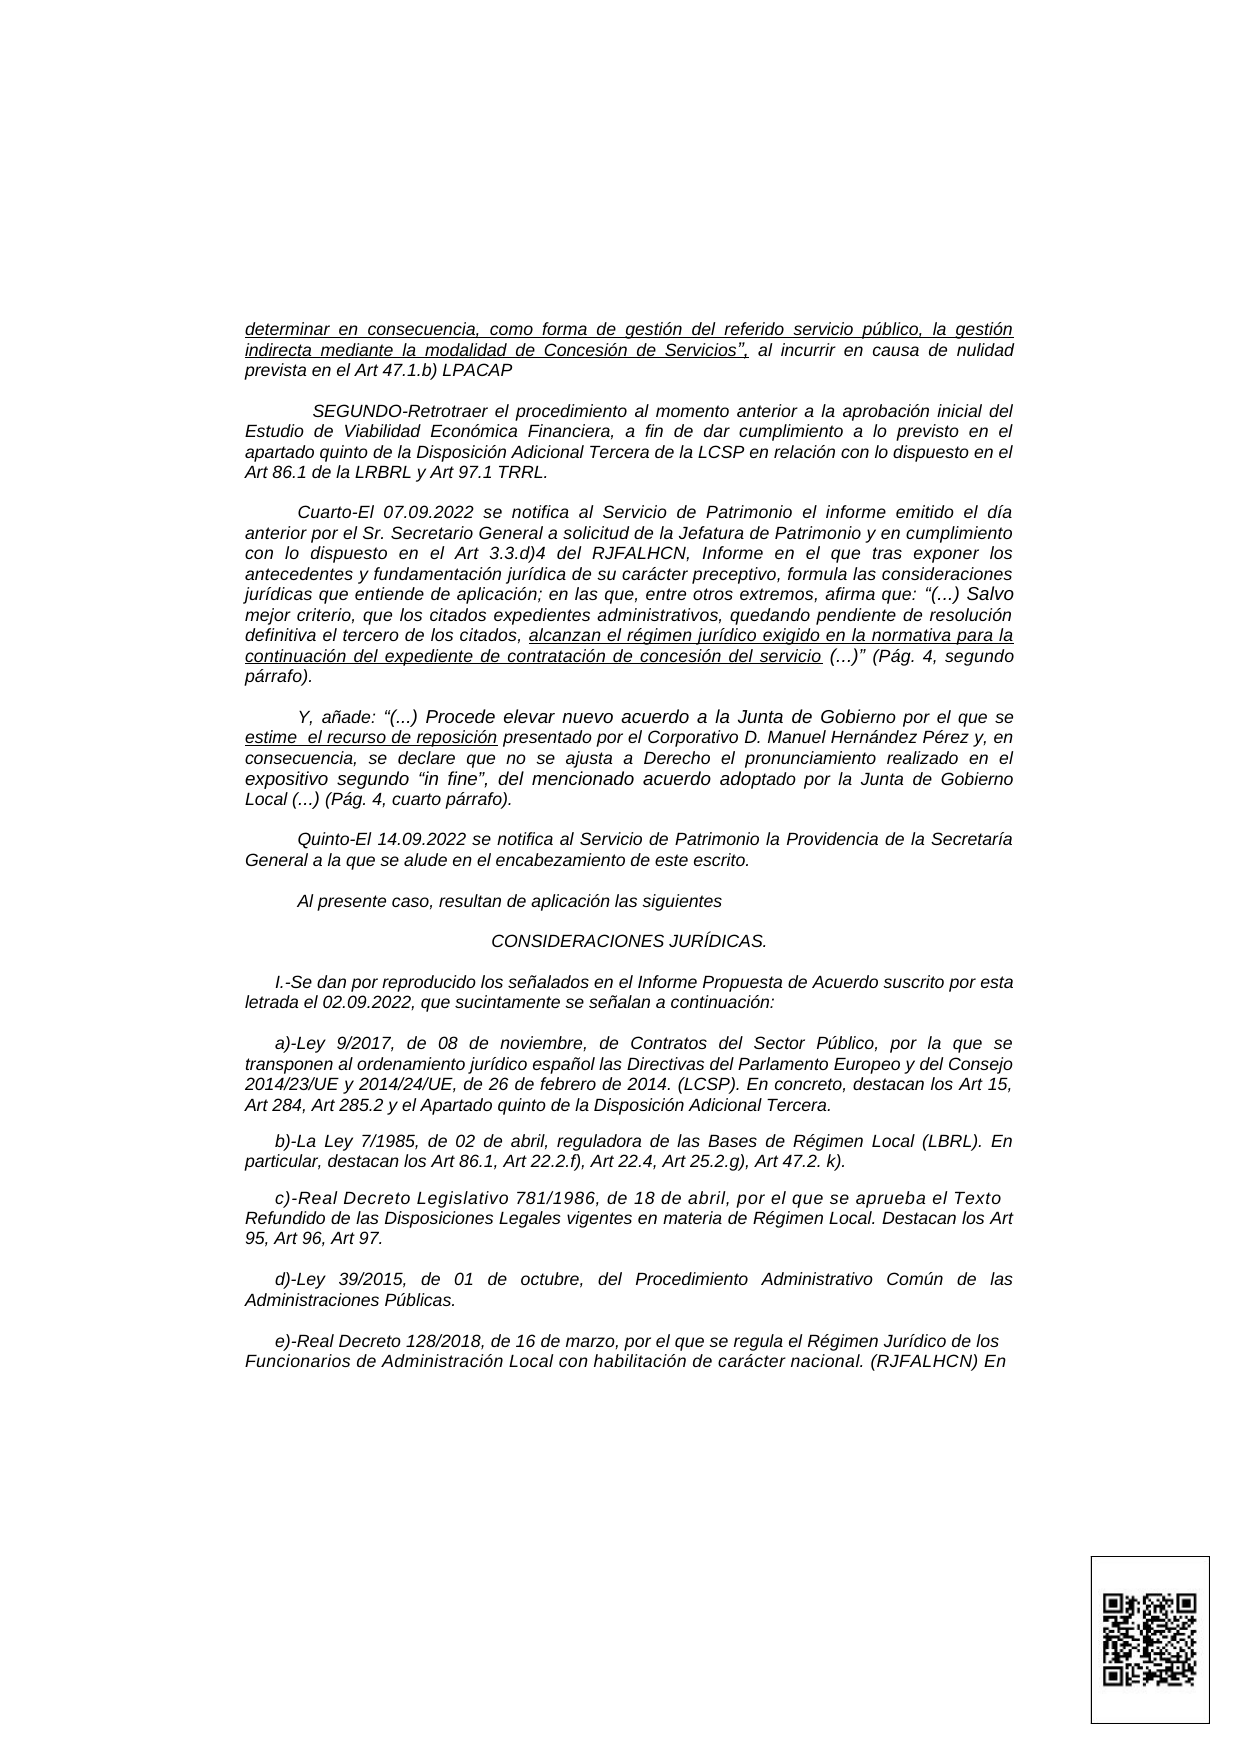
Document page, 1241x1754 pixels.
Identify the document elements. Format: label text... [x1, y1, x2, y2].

text Cuarto-El 07.09.2022 se notifica al Servicio de Patrimonio el informe emitido el día anterior por el Sr. Secretario General a solicitud de la Jefatura de Patrimonio y en cumplimiento con lo dispuesto en el Art 3.3.d)4 del RJFALHCN, Informe en el que tras exponer los antecedentes y fundamentación jurídica de su carácter preceptivo, formula las consideraciones jurídicas que entiende de aplicación; en las que, entre otros extremos, afirma que: “(...) Salvo mejor criterio, que los citados expedientes administrativos, quedando pendiente de resolución definitiva el tercero de los citados, alcanzan el régimen jurídico exigido en la normativa para la continuación del expediente de contratación de concesión del servicio (...)” (Pág. 4, segundo párrafo). [245, 502, 1014, 687]
text I.-Se dan por reproducido los señalados en el Informe Propuesta de Acuerdo suscrito por esta letrada el 02.09.2022, que sucintamente se señalan a continuación: [245, 973, 1014, 1013]
text SEGUNDO-Retrotraer el procedimiento al momento anterior a la aprobación inicial del Estudio de Viabilidad Económica Financiera, a fin de dar cumplimiento a lo previsto en el apartado quinto de la Disposición Adicional Tercera de la LCSP en relación con lo dispuesto en el Art 86.1 de la LRBRL y Art 97.1 TRRL. [245, 401, 1014, 483]
text d)-Ley 39/2015, de 01 de octubre, del Procedimiento Administrativo Común de las Administraciones Públicas. [245, 1269, 1014, 1310]
text Refundido de las Disposiciones Legales vigentes en materia de Régimen Local. Destacan los Art 95, Art 96, Art 97. [245, 1209, 1014, 1249]
text Y, añade: “(...) Procede elevar nuevo acuerdo a la Junta de Gobierno por el que se estime el recurso de reposición presentado por el Corporativo D. Manuel Hernández Pérez y, en consecuencia, se declare que no se ajusta a Derecho el pronunciamiento realizado en el expositivo segundo “in fine”, del mencionado acuerdo adoptado por la Junta de Gobierno Local (...) (Pág. 4, cuarto párrafo). [245, 707, 1014, 809]
text determinar en consecuencia, como forma de gestión del referido servicio público, la gestión [245, 319, 1014, 337]
text e)-Real Decreto 128/2018, de 16 de marzo, por el que se regula el Régimen Jurídico de los [275, 1331, 1157, 1351]
text CONSIDERACIONES JURÍDICAS. [102, 931, 1157, 952]
picture [1092, 1557, 1209, 1723]
text b)-La Ley 7/1985, de 02 de abril, reguladora de las Bases de Régimen Local (LBRL). En particular, destacan los Art 86.1, Art 22.2.f), Art 22.4, Art 25.2.g), Art 47.2. k). [245, 1131, 1014, 1172]
text c)-Real Decreto Legislativo 781/1986, de 18 de abril, por el que se aprueba el Texto [275, 1188, 1157, 1208]
text indirecta mediante la modalidad de Concesión de Servicios”, al incurrir en causa de nulidad prevista en el Art 47.1.b) LPACAP [245, 338, 1014, 381]
text Quinto-El 14.09.2022 se notifica al Servicio de Patrimonio la Providencia de la Secretaría General a la que se alude en el encabezamiento de este escrito. [245, 829, 1014, 870]
text Al presente caso, resultan de aplicación las siguientes [297, 891, 1157, 911]
text Funcionarios de Administración Local con habilitación de carácter nacional. (RJFALHCN) En [245, 1351, 1157, 1371]
text a)-Ley 9/2017, de 08 de noviembre, de Contratos del Sector Público, por la que se transponen al ordenamiento jurídico español las Directivas del Parlamento Europeo y del Consejo 2014/23/UE y 2014/24/UE, de 26 de febrero de 2014. (LCSP). En concreto, destacan los Art 15, Art 284, Art 285.2 y el Apartado quinto de la Disposición Adicional Tercera. [245, 1033, 1014, 1115]
